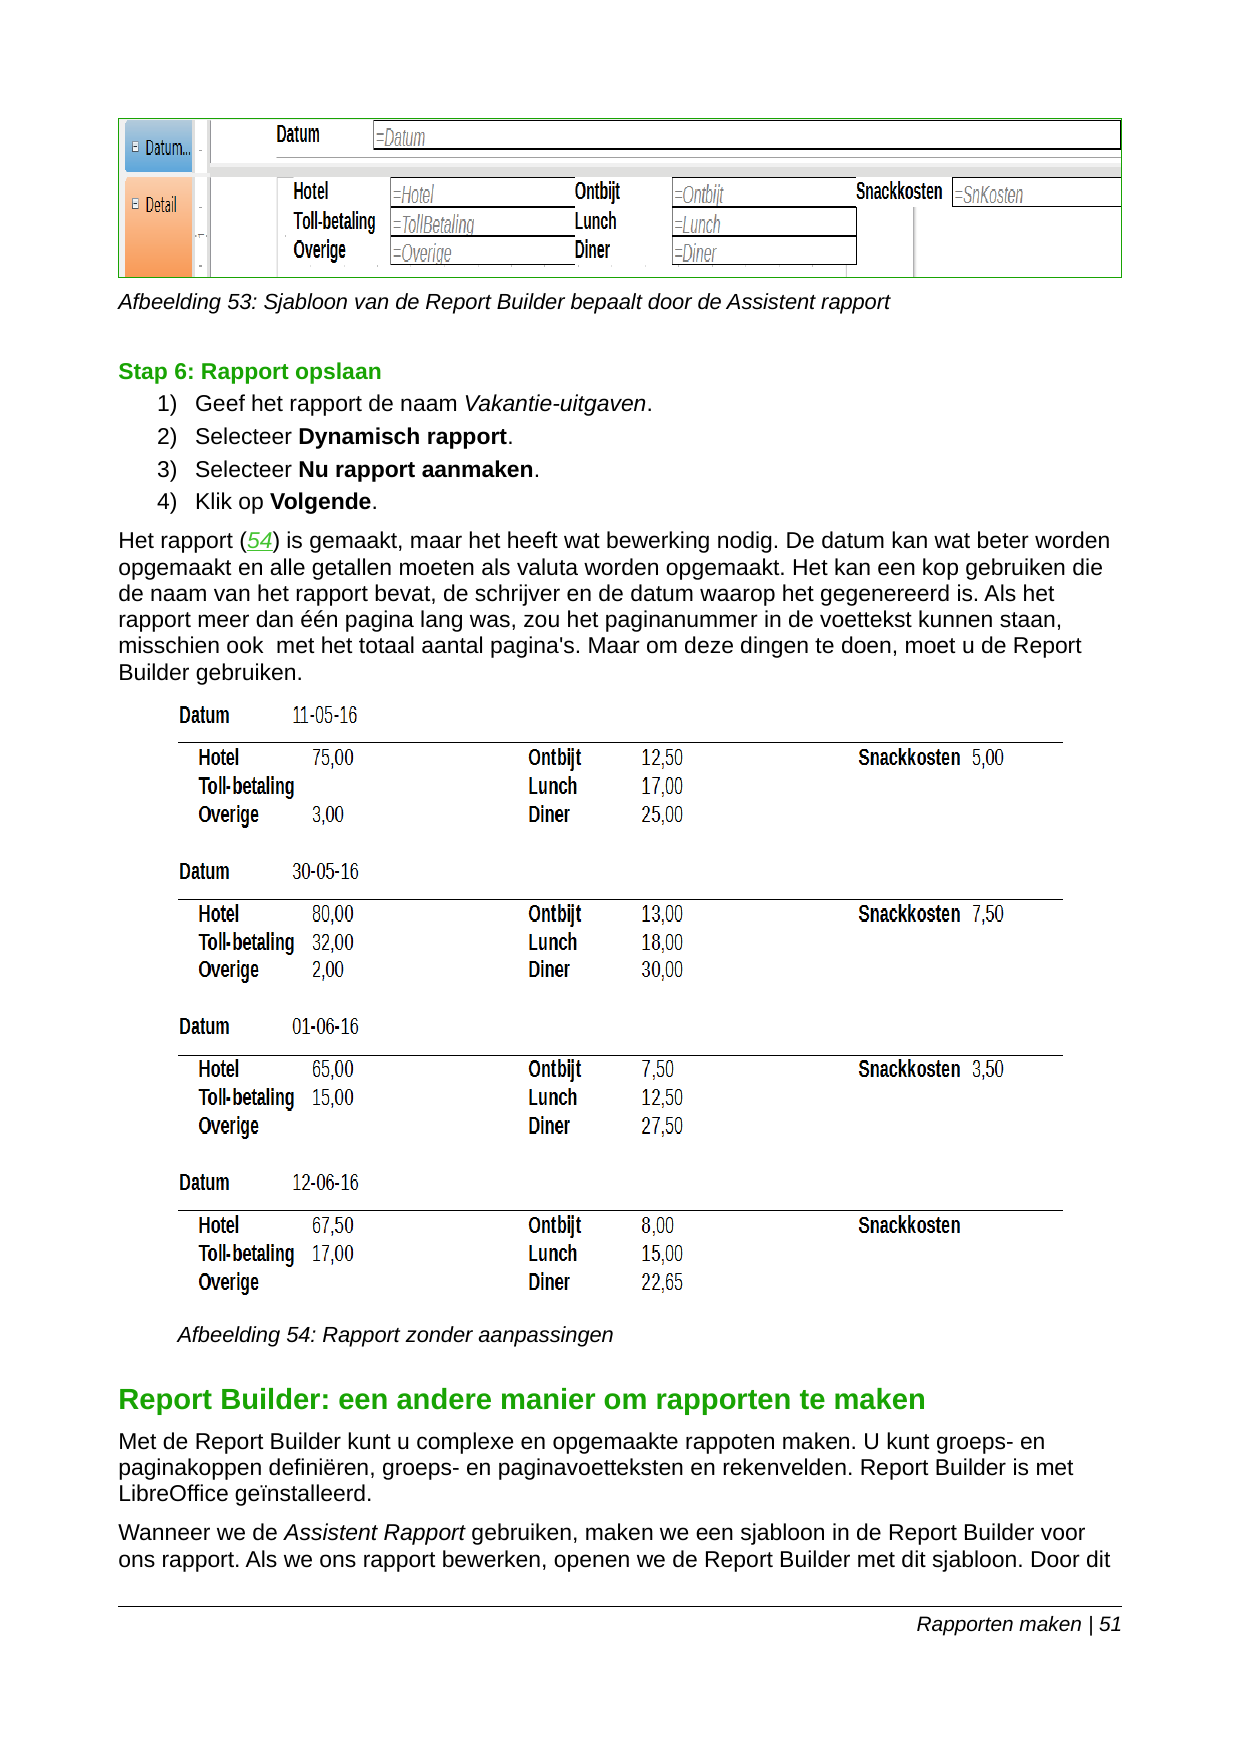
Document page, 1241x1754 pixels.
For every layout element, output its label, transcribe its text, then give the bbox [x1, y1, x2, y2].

subtitle Report Builder: een andere manier om rapporten te maken [118, 1382, 1122, 1415]
text Afbeelding 53: Sjabloon van de Report Builder bepaalt door de Assistent rapport [118, 278, 1122, 314]
picture [119, 119, 1121, 277]
text Het rapport (Afbeelding 54) is gemaakt, maar het heeft wat bewerking nodig. De datum kan wat beter worden opgemaakt en alle getallen moeten als valuta worden opgemaakt. Het kan een kop gebruiken die de naam van het rapport bevat, de schrijver en de datum waarop het gegenereerd is. Als het rapport meer dan één pagina lang was, zou het paginanummer in de voettekst kunnen staan, misschien ook met het totaal aantal pagina's. Maar om deze dingen te doen, moet u de Report Builder gebruiken. [118, 527, 1122, 685]
text [178, 1299, 1063, 1310]
list Geef het rapport de naam Vakantie-uitgaven. [177, 390, 1122, 417]
list Selecteer Dynamisch rapport. [177, 423, 1122, 449]
text Afbeelding 54: Rapport zonder aanpassingen [177, 1311, 1063, 1347]
text Wanneer we de Assistent Rapport gebruiken, maken we een sjabloon in de Report Builder voor ons rapport. Als we ons rapport bewerken, openen we de Report Builder met dit sjabloon. Door dit [118, 1519, 1122, 1572]
list Selecteer Nu rapport aanmaken. [177, 456, 1122, 482]
text Met de Report Builder kunt u complexe en opgemaakte rappoten maken. U kunt groeps- en paginakoppen definiëren, groeps- en paginavoetteksten en rekenvelden. Report Builder is met LibreOffice geïnstalleerd. [118, 1428, 1122, 1507]
list Klik op Volgende. [177, 488, 1122, 514]
subtitle Stap 6: Rapport opslaan [118, 358, 1122, 384]
picture [178, 699, 1063, 1299]
